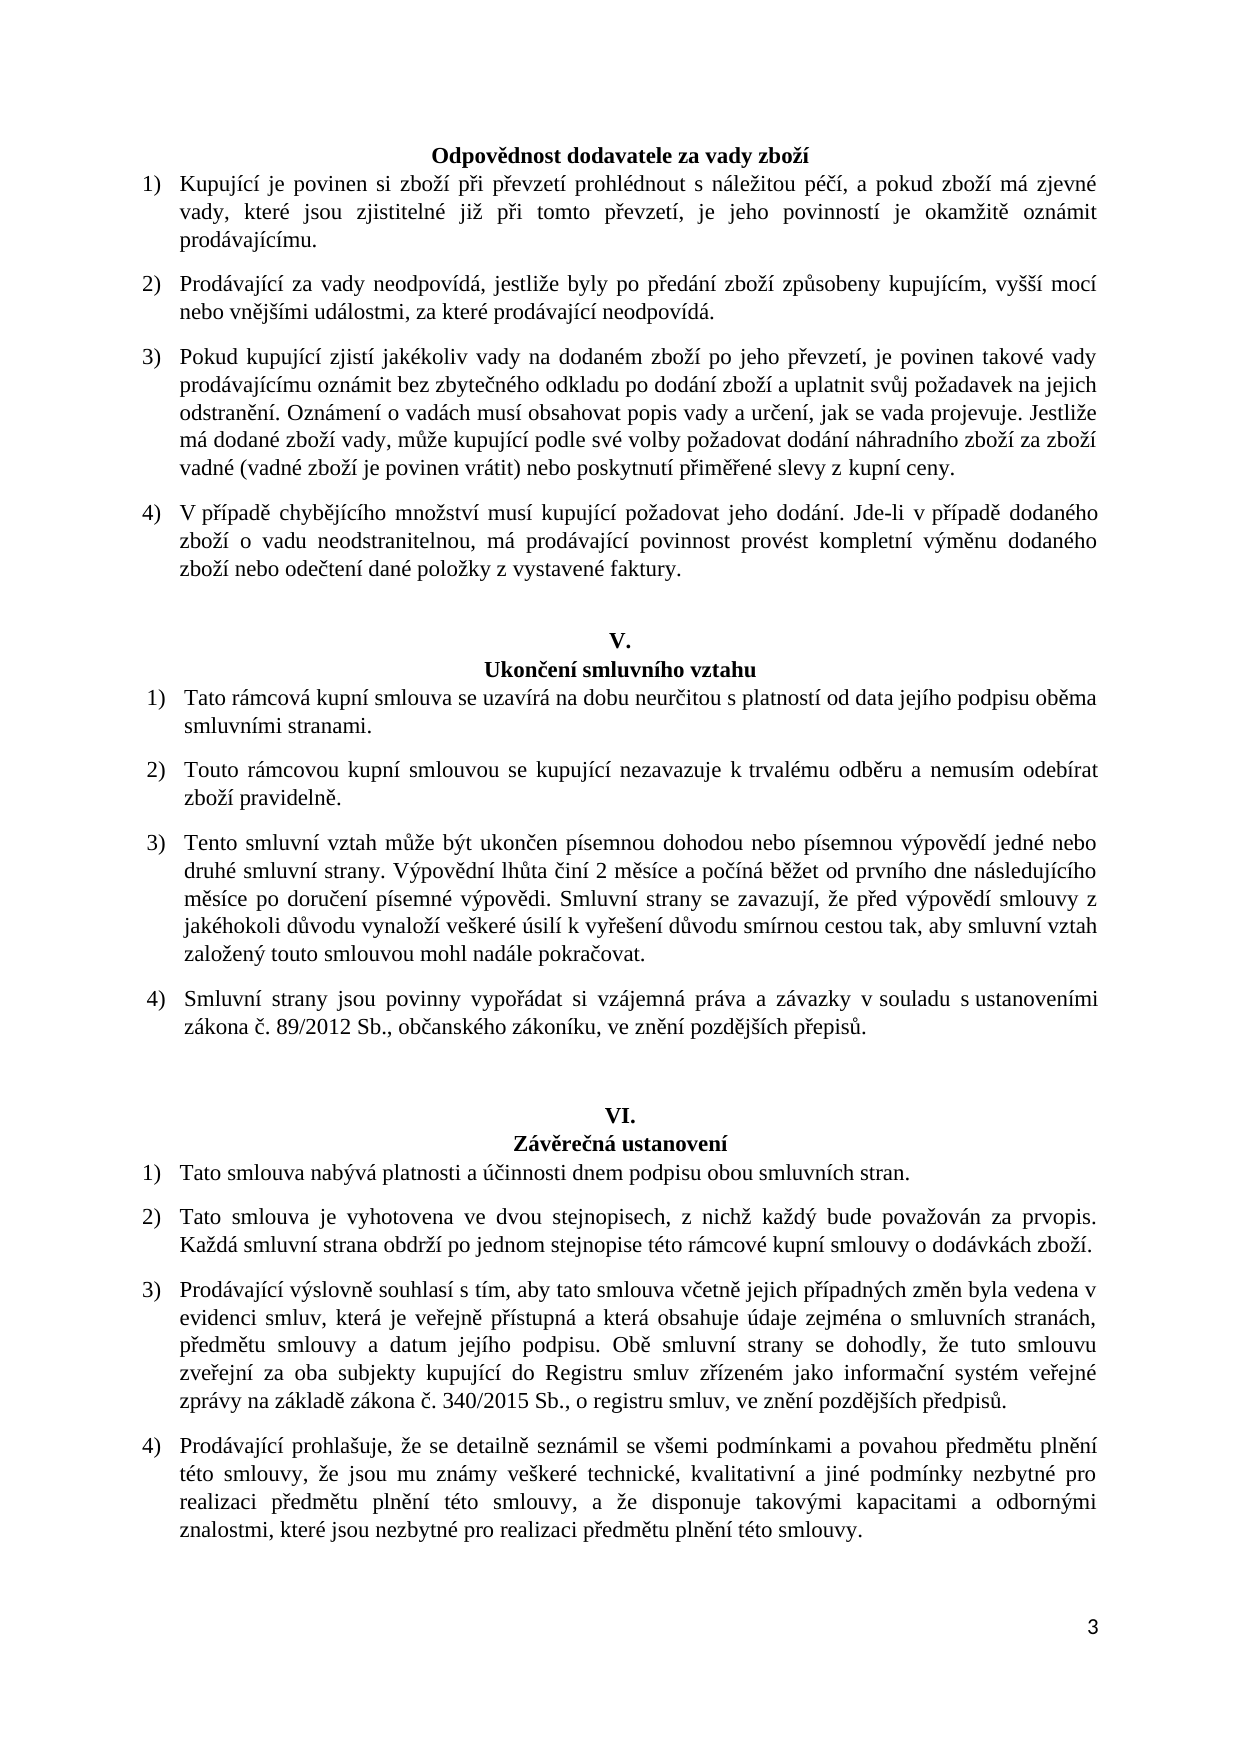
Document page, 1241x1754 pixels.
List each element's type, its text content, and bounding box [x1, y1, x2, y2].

list Pokud kupující zjistí jakékoliv vady na dodaném zboží po jeho převzetí, je povinen takové vady prodávajícímu oznámit bez zbytečného odkladu po dodání zboží a uplatnit svůj požadavek na jejich odstranění. Oznámení o vadách musí obsahovat popis vady a určení, jak se vada projevuje. Jestliže má dodané zboží vady, může kupující podle své volby požadovat dodání náhradního zboží za zboží vadné (vadné zboží je povinen vrátit) nebo poskytnutí přiměřené slevy z kupní ceny. [142, 343, 1098, 481]
text VI. [142, 1102, 1098, 1129]
list Tento smluvní vztah může být ukončen písemnou dohodou nebo písemnou výpovědí jedné nebo druhé smluvní strany. Výpovědní lhůta činí 2 měsíce a počíná běžet od prvního dne následujícího měsíce po doručení písemné výpovědi. Smluvní strany se zavazují, že před výpovědí smlouvy z jakéhokoli důvodu vynaloží veškeré úsilí k vyřešení důvodu smírnou cestou tak, aby smluvní vztah založený touto smlouvou mohl nadále pokračovat. [146, 829, 1098, 967]
text Závěrečná ustanovení [142, 1131, 1098, 1157]
text Odpovědnost dodavatele za vady zboží [142, 142, 1098, 168]
text Ukončení smluvního vztahu [142, 656, 1098, 682]
list Smluvní strany jsou povinny vypořádat si vzájemná práva a závazky v souladu s ustanoveními zákona č. 89/2012 Sb., občanského zákoníku, ve znění pozdějších přepisů. [146, 985, 1098, 1039]
list V případě chybějícího množství musí kupující požadovat jeho dodání. Jde-li v případě dodaného zboží o vadu neodstranitelnou, má prodávající povinnost provést kompletní výměnu dodaného zboží nebo odečtení dané položky z vystavené faktury. [142, 499, 1098, 581]
list Tato smlouva je vyhotovena ve dvou stejnopisech, z nichž každý bude považován za prvopis. Každá smluvní strana obdrží po jednom stejnopise této rámcové kupní smlouvy o dodávkách zboží. [142, 1203, 1098, 1257]
list Prodávající prohlašuje, že se detailně seznámil se všemi podmínkami a povahou předmětu plnění této smlouvy, že jsou mu známy veškeré technické, kvalitativní a jiné podmínky nezbytné pro realizaci předmětu plnění této smlouvy, a že disponuje takovými kapacitami a odbornými znalostmi, které jsou nezbytné pro realizaci předmětu plnění této smlouvy. [142, 1432, 1098, 1542]
list Touto rámcovou kupní smlouvou se kupující nezavazuje k trvalému odběru a nemusím odebírat zboží pravidelně. [146, 756, 1098, 811]
list Prodávající výslovně souhlasí s tím, aby tato smlouva včetně jejich případných změn byla vedena v evidenci smluv, která je veřejně přístupná a která obsahuje údaje zejména o smluvních stranách, předmětu smlouvy a datum jejího podpisu. Obě smluvní strany se dohodly, že tuto smlouvu zveřejní za oba subjekty kupující do Registru smluv zřízeném jako informační systém veřejné zprávy na základě zákona č. 340/2015 Sb., o registru smluv, ve znění pozdějších předpisů. [142, 1276, 1098, 1414]
text V. [142, 628, 1098, 654]
list Prodávající za vady neodpovídá, jestliže byly po předání zboží způsobeny kupujícím, vyšší mocí nebo vnějšími událostmi, za které prodávající neodpovídá. [142, 270, 1098, 324]
list Tato smlouva nabývá platnosti a účinnosti dnem podpisu obou smluvních stran. [142, 1159, 1098, 1185]
list Tato rámcová kupní smlouva se uzavírá na dobu neurčitou s platností od data jejího podpisu oběma smluvními stranami. [146, 684, 1098, 738]
list Kupující je povinen si zboží při převzetí prohlédnout s náležitou péčí, a pokud zboží má zjevné vady, které jsou zjistitelné již při tomto převzetí, je jeho povinností je okamžitě oznámit prodávajícímu. [142, 170, 1098, 252]
